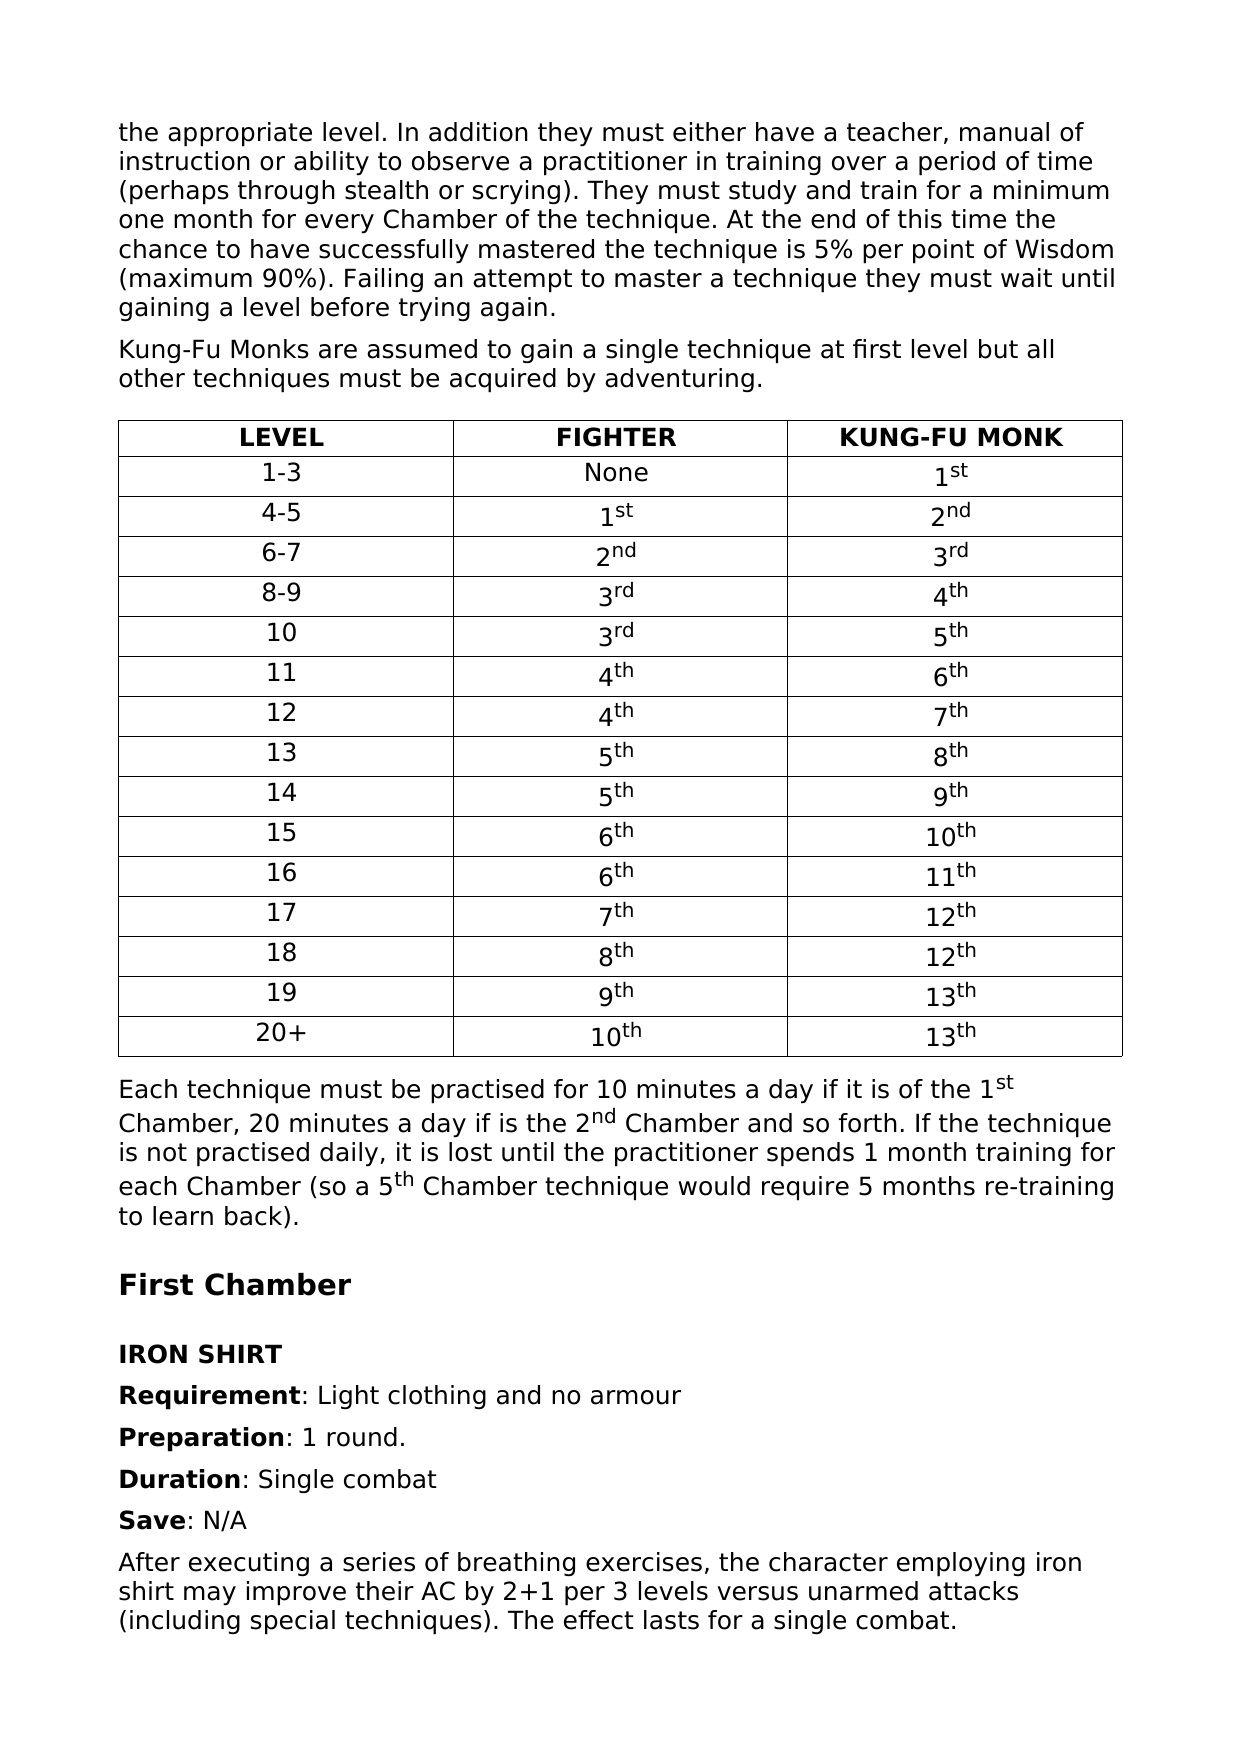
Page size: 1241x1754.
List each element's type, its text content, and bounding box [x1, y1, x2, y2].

table_cell 3rd [788, 537, 1122, 576]
text Save: N/A [118, 1507, 1122, 1536]
table_cell 10th [454, 1017, 787, 1056]
table_cell 6-7 [119, 537, 453, 576]
text the appropriate level. In addition they must either have a teacher, manual of instruction or ability to observe a practitioner in training over a period of time (perhaps through stealth or scrying). They must study and train for a minimum one month for every Chamber of the technique. At the end of this time the chance to have successfully mastered the technique is 5% per point of Wisdom (maximum 90%). Failing an attempt to master a technique they must wait until gaining a level before trying again. [118, 118, 1122, 322]
table_cell 3rd [454, 577, 787, 616]
table_cell 2nd [788, 497, 1122, 536]
text Kung-Fu Monks are assumed to gain a single technique at first level but all other techniques must be acquired by adventuring. [118, 335, 1122, 393]
table_cell 10th [788, 817, 1122, 856]
subtitle First Chamber [118, 1268, 1122, 1302]
table_cell 15 [119, 817, 453, 856]
table_cell 13th [788, 1017, 1122, 1056]
table_cell 13 [119, 737, 453, 776]
table_cell 1st [788, 457, 1122, 496]
table_cell 4th [454, 657, 787, 696]
text After executing a series of breathing exercises, the character employing iron shirt may improve their AC by 2+1 per 3 levels versus unarmed attacks (including special techniques). The effect lasts for a single combat. [118, 1548, 1122, 1636]
table_cell 19 [119, 977, 453, 1016]
table_cell 5th [454, 737, 787, 776]
table_cell 1-3 [119, 457, 453, 496]
table_cell 9th [788, 777, 1122, 816]
table_cell 9th [454, 977, 787, 1016]
table_cell 2nd [454, 537, 787, 576]
table_cell 11th [788, 857, 1122, 896]
table_cell 4th [788, 577, 1122, 616]
table_cell 7th [454, 897, 787, 936]
table_cell 20+ [119, 1017, 453, 1056]
subtitle IRON SHIRT [118, 1340, 1122, 1369]
table_cell 13th [788, 977, 1122, 1016]
table_header KUNG-FU MONK [788, 421, 1122, 456]
table_cell 8-9 [119, 577, 453, 616]
table_header LEVEL [119, 421, 453, 456]
table_cell 12th [788, 937, 1122, 976]
table_cell 4th [454, 697, 787, 736]
table_cell 17 [119, 897, 453, 936]
table_cell 5th [788, 617, 1122, 656]
table_cell 12th [788, 897, 1122, 936]
text Each technique must be practised for 10 minutes a day if it is of the 1st Chamber, 20 minutes a day if is the 2nd Chamber and so forth. If the technique is not practised daily, it is lost until the practitioner spends 1 month training for each Chamber (so a 5th Chamber technique would require 5 months re-training to learn back). [118, 1070, 1122, 1231]
table_cell 3rd [454, 617, 787, 656]
table_cell 16 [119, 857, 453, 896]
table_cell None [454, 457, 787, 496]
text Duration: Single combat [118, 1465, 1122, 1494]
text Requirement: Light clothing and no armour [118, 1382, 1122, 1411]
table_cell 5th [454, 777, 787, 816]
table_header FIGHTER [454, 421, 787, 456]
table_cell 10 [119, 617, 453, 656]
table_cell 6th [454, 817, 787, 856]
table_cell 1st [454, 497, 787, 536]
table_cell 6th [788, 657, 1122, 696]
table_cell 14 [119, 777, 453, 816]
text Preparation: 1 round. [118, 1423, 1122, 1452]
table_cell 8th [788, 737, 1122, 776]
table_cell 7th [788, 697, 1122, 736]
table_cell 6th [454, 857, 787, 896]
table_cell 4-5 [119, 497, 453, 536]
table_cell 12 [119, 697, 453, 736]
table_cell 11 [119, 657, 453, 696]
table_cell 18 [119, 937, 453, 976]
table_cell 8th [454, 937, 787, 976]
